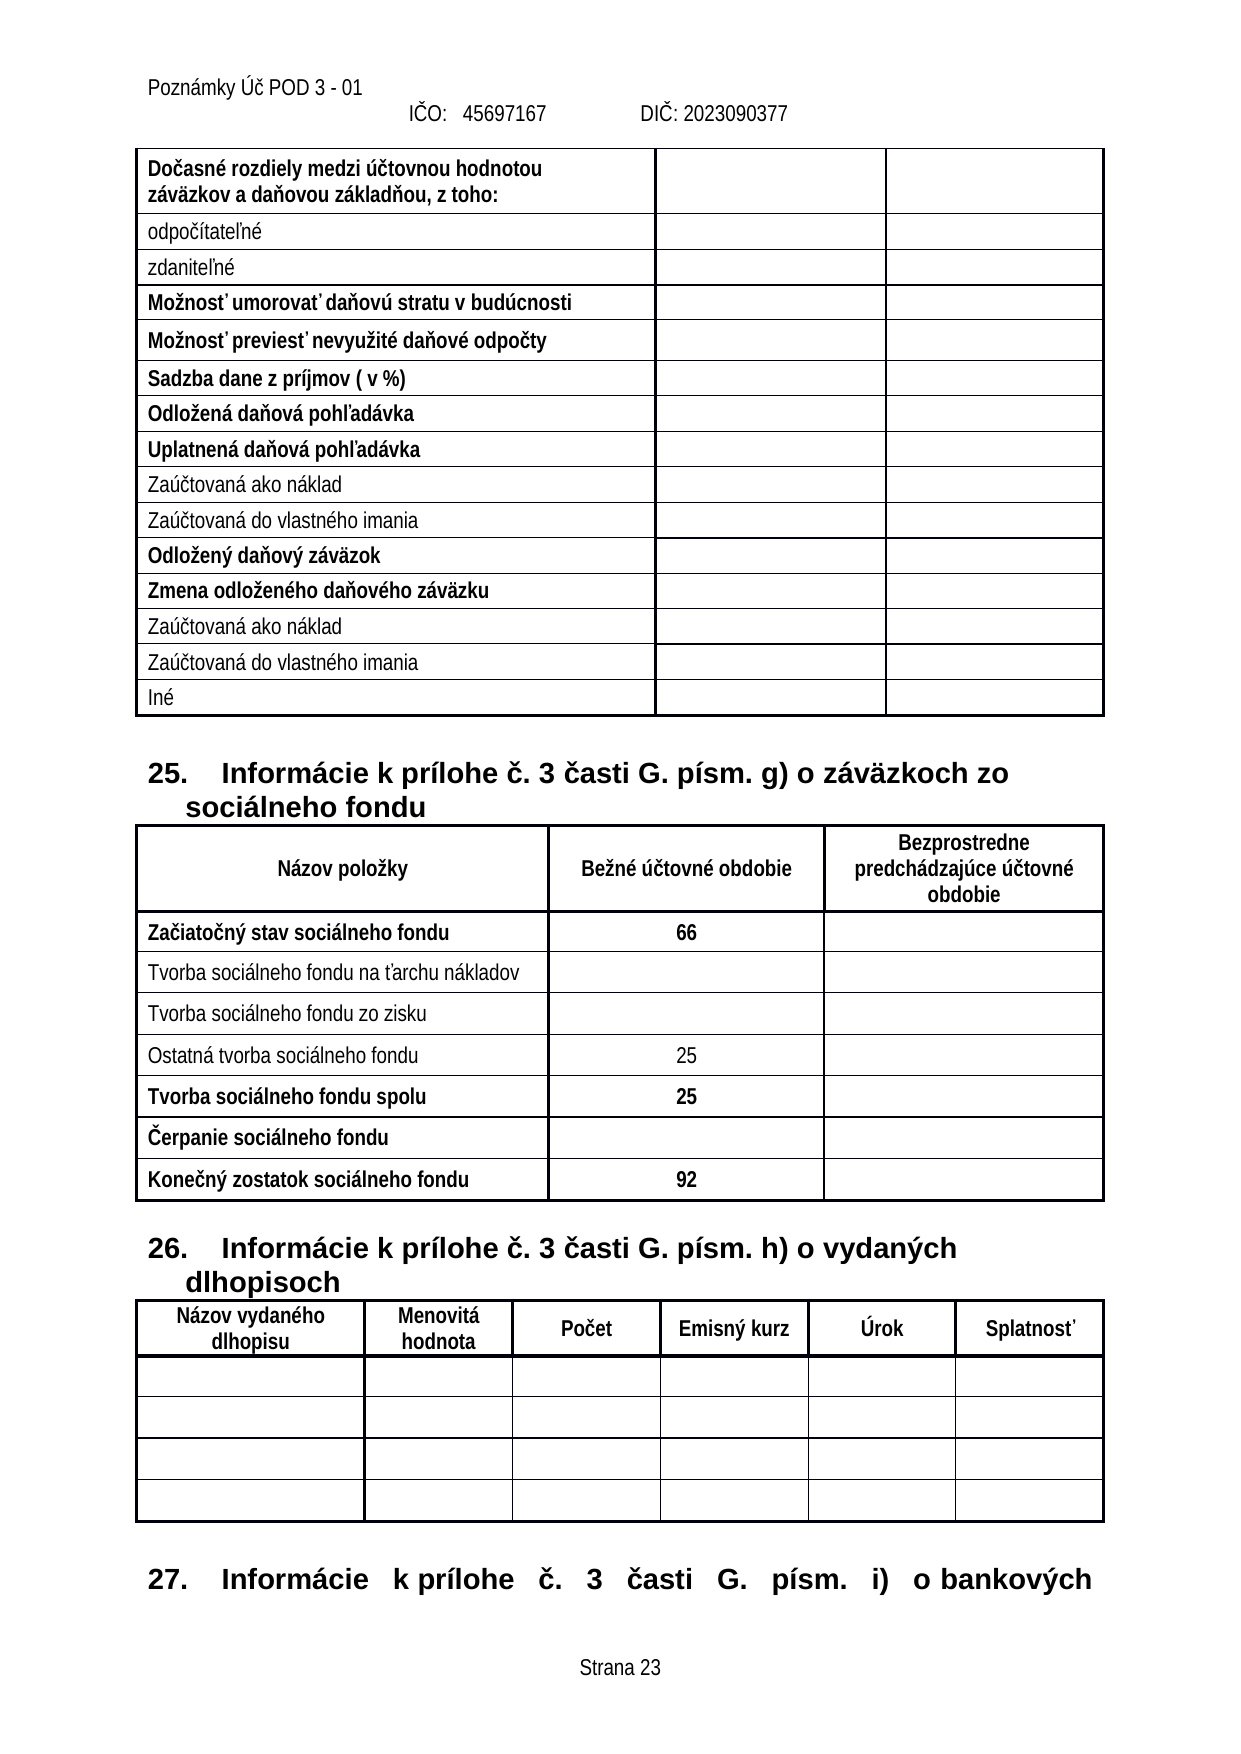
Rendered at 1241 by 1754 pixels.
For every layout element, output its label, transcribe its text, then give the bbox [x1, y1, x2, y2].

table_cell [366, 1480, 512, 1520]
title Informácie k prílohe č. 3 časti G. písm. g) o záväzkoch zo sociálneho fondu [148, 757, 1092, 824]
table_cell [825, 952, 1102, 992]
table_cell Zmena odloženého daňového záväzku [138, 574, 654, 608]
table_cell Uplatnená daňová pohľadávka [138, 432, 654, 466]
table_cell [366, 1439, 512, 1478]
table_cell [657, 574, 885, 608]
table_cell [887, 574, 1102, 608]
table_cell [657, 214, 885, 249]
table_cell [956, 1480, 1102, 1520]
table_cell [825, 913, 1102, 951]
table_cell [661, 1397, 808, 1437]
table_cell [887, 396, 1102, 431]
table_cell [657, 149, 885, 213]
table_cell Ostatná tvorba sociálneho fondu [138, 1035, 547, 1075]
table_cell Tvorba sociálneho fondu na ťarchu nákladov [138, 952, 547, 992]
table_cell [956, 1397, 1102, 1437]
table_cell [657, 396, 885, 431]
table_cell [661, 1439, 808, 1478]
table_cell 25 [550, 1035, 823, 1075]
table_header Počet [514, 1302, 659, 1354]
table_cell [657, 645, 885, 679]
table_cell [809, 1439, 955, 1478]
table_cell Zaúčtovaná ako náklad [138, 609, 654, 643]
table_cell [657, 467, 885, 502]
table_cell [887, 467, 1102, 502]
table_cell [887, 432, 1102, 466]
table_header Bežné účtovné obdobie [550, 827, 823, 909]
table_cell Možnosť umorovať daňovú stratu v budúcnosti [138, 286, 654, 318]
table_cell [657, 609, 885, 643]
table_cell [887, 645, 1102, 679]
table_cell Začiatočný stav sociálneho fondu [138, 913, 547, 951]
table_cell [887, 149, 1102, 213]
table_cell Zaúčtovaná do vlastného imania [138, 503, 654, 537]
table_cell [138, 1358, 363, 1396]
table_header Názov vydaného dlhopisu [138, 1302, 363, 1354]
table_cell [825, 1118, 1102, 1158]
table_cell [657, 539, 885, 572]
table_cell [366, 1358, 512, 1396]
table_cell [550, 1118, 823, 1158]
table_cell [138, 1439, 363, 1478]
table_cell Zaúčtovaná ako náklad [138, 467, 654, 502]
table_cell [661, 1480, 808, 1520]
table_cell Odložený daňový záväzok [138, 538, 654, 572]
table_header Úrok [810, 1302, 954, 1354]
table_cell [956, 1439, 1102, 1478]
title Informácie k prílohe č. 3 časti G. písm. h) o vydaných dlhopisoch [148, 1231, 1092, 1298]
table_cell [887, 539, 1102, 572]
table_cell [825, 1035, 1102, 1075]
table_cell Konečný zostatok sociálneho fondu [138, 1159, 547, 1199]
table_cell [550, 993, 823, 1034]
table_cell [513, 1480, 660, 1520]
table_cell [513, 1439, 660, 1478]
table_cell [887, 680, 1102, 714]
table_header Menovitá hodnota [366, 1302, 511, 1354]
table_cell Tvorba sociálneho fondu spolu [138, 1076, 547, 1116]
table_cell [809, 1397, 955, 1437]
title Informácie k prílohe č. 3 časti G. písm. i) o bankových [148, 1562, 1092, 1596]
table_cell [887, 214, 1102, 249]
table_cell [887, 286, 1102, 318]
table_cell [956, 1358, 1102, 1396]
table_cell Sadzba dane z príjmov ( v %) [138, 361, 654, 395]
table_cell [825, 1159, 1102, 1199]
table_cell 25 [550, 1076, 823, 1116]
table_cell 92 [550, 1159, 823, 1199]
table_cell [887, 503, 1102, 537]
table_cell [366, 1397, 512, 1437]
table_cell [138, 1480, 363, 1520]
table_cell [657, 320, 885, 360]
table_cell [887, 361, 1102, 395]
table_cell [657, 503, 885, 537]
table_cell [657, 680, 885, 714]
table_cell 66 [550, 913, 823, 951]
table_cell [657, 250, 885, 284]
table_cell [661, 1358, 808, 1396]
table_cell Iné [138, 680, 654, 714]
table_cell odpočítateľné [138, 214, 654, 249]
table_cell Dočasné rozdiely medzi účtovnou hodnotou záväzkov a daňovou základňou, z toho: [138, 149, 654, 213]
table_cell [657, 361, 885, 395]
table_cell Možnosť previesť nevyužité daňové odpočty [138, 320, 654, 360]
table_cell [887, 320, 1102, 360]
table_cell [657, 286, 885, 318]
table_header Bezprostredne predchádzajúce účtovné obdobie [826, 827, 1102, 909]
table_cell [513, 1397, 660, 1437]
table_cell Zaúčtovaná do vlastného imania [138, 644, 654, 679]
table_cell zdaniteľné [138, 250, 654, 284]
table_header Názov položky [138, 827, 547, 909]
table_header Emisný kurz [662, 1302, 807, 1354]
table_cell [887, 250, 1102, 284]
table_cell [887, 609, 1102, 643]
table_cell [657, 432, 885, 466]
table_cell Odložená daňová pohľadávka [138, 396, 654, 431]
table_cell Čerpanie sociálneho fondu [138, 1118, 547, 1158]
table_cell [809, 1480, 955, 1520]
table_header Splatnosť [957, 1302, 1102, 1354]
table_cell [550, 952, 823, 992]
table_cell Tvorba sociálneho fondu zo zisku [138, 993, 547, 1034]
table_cell [825, 993, 1102, 1034]
table_cell [809, 1358, 955, 1396]
table_cell [138, 1397, 363, 1437]
table_cell [513, 1358, 660, 1396]
table_cell [825, 1076, 1102, 1116]
